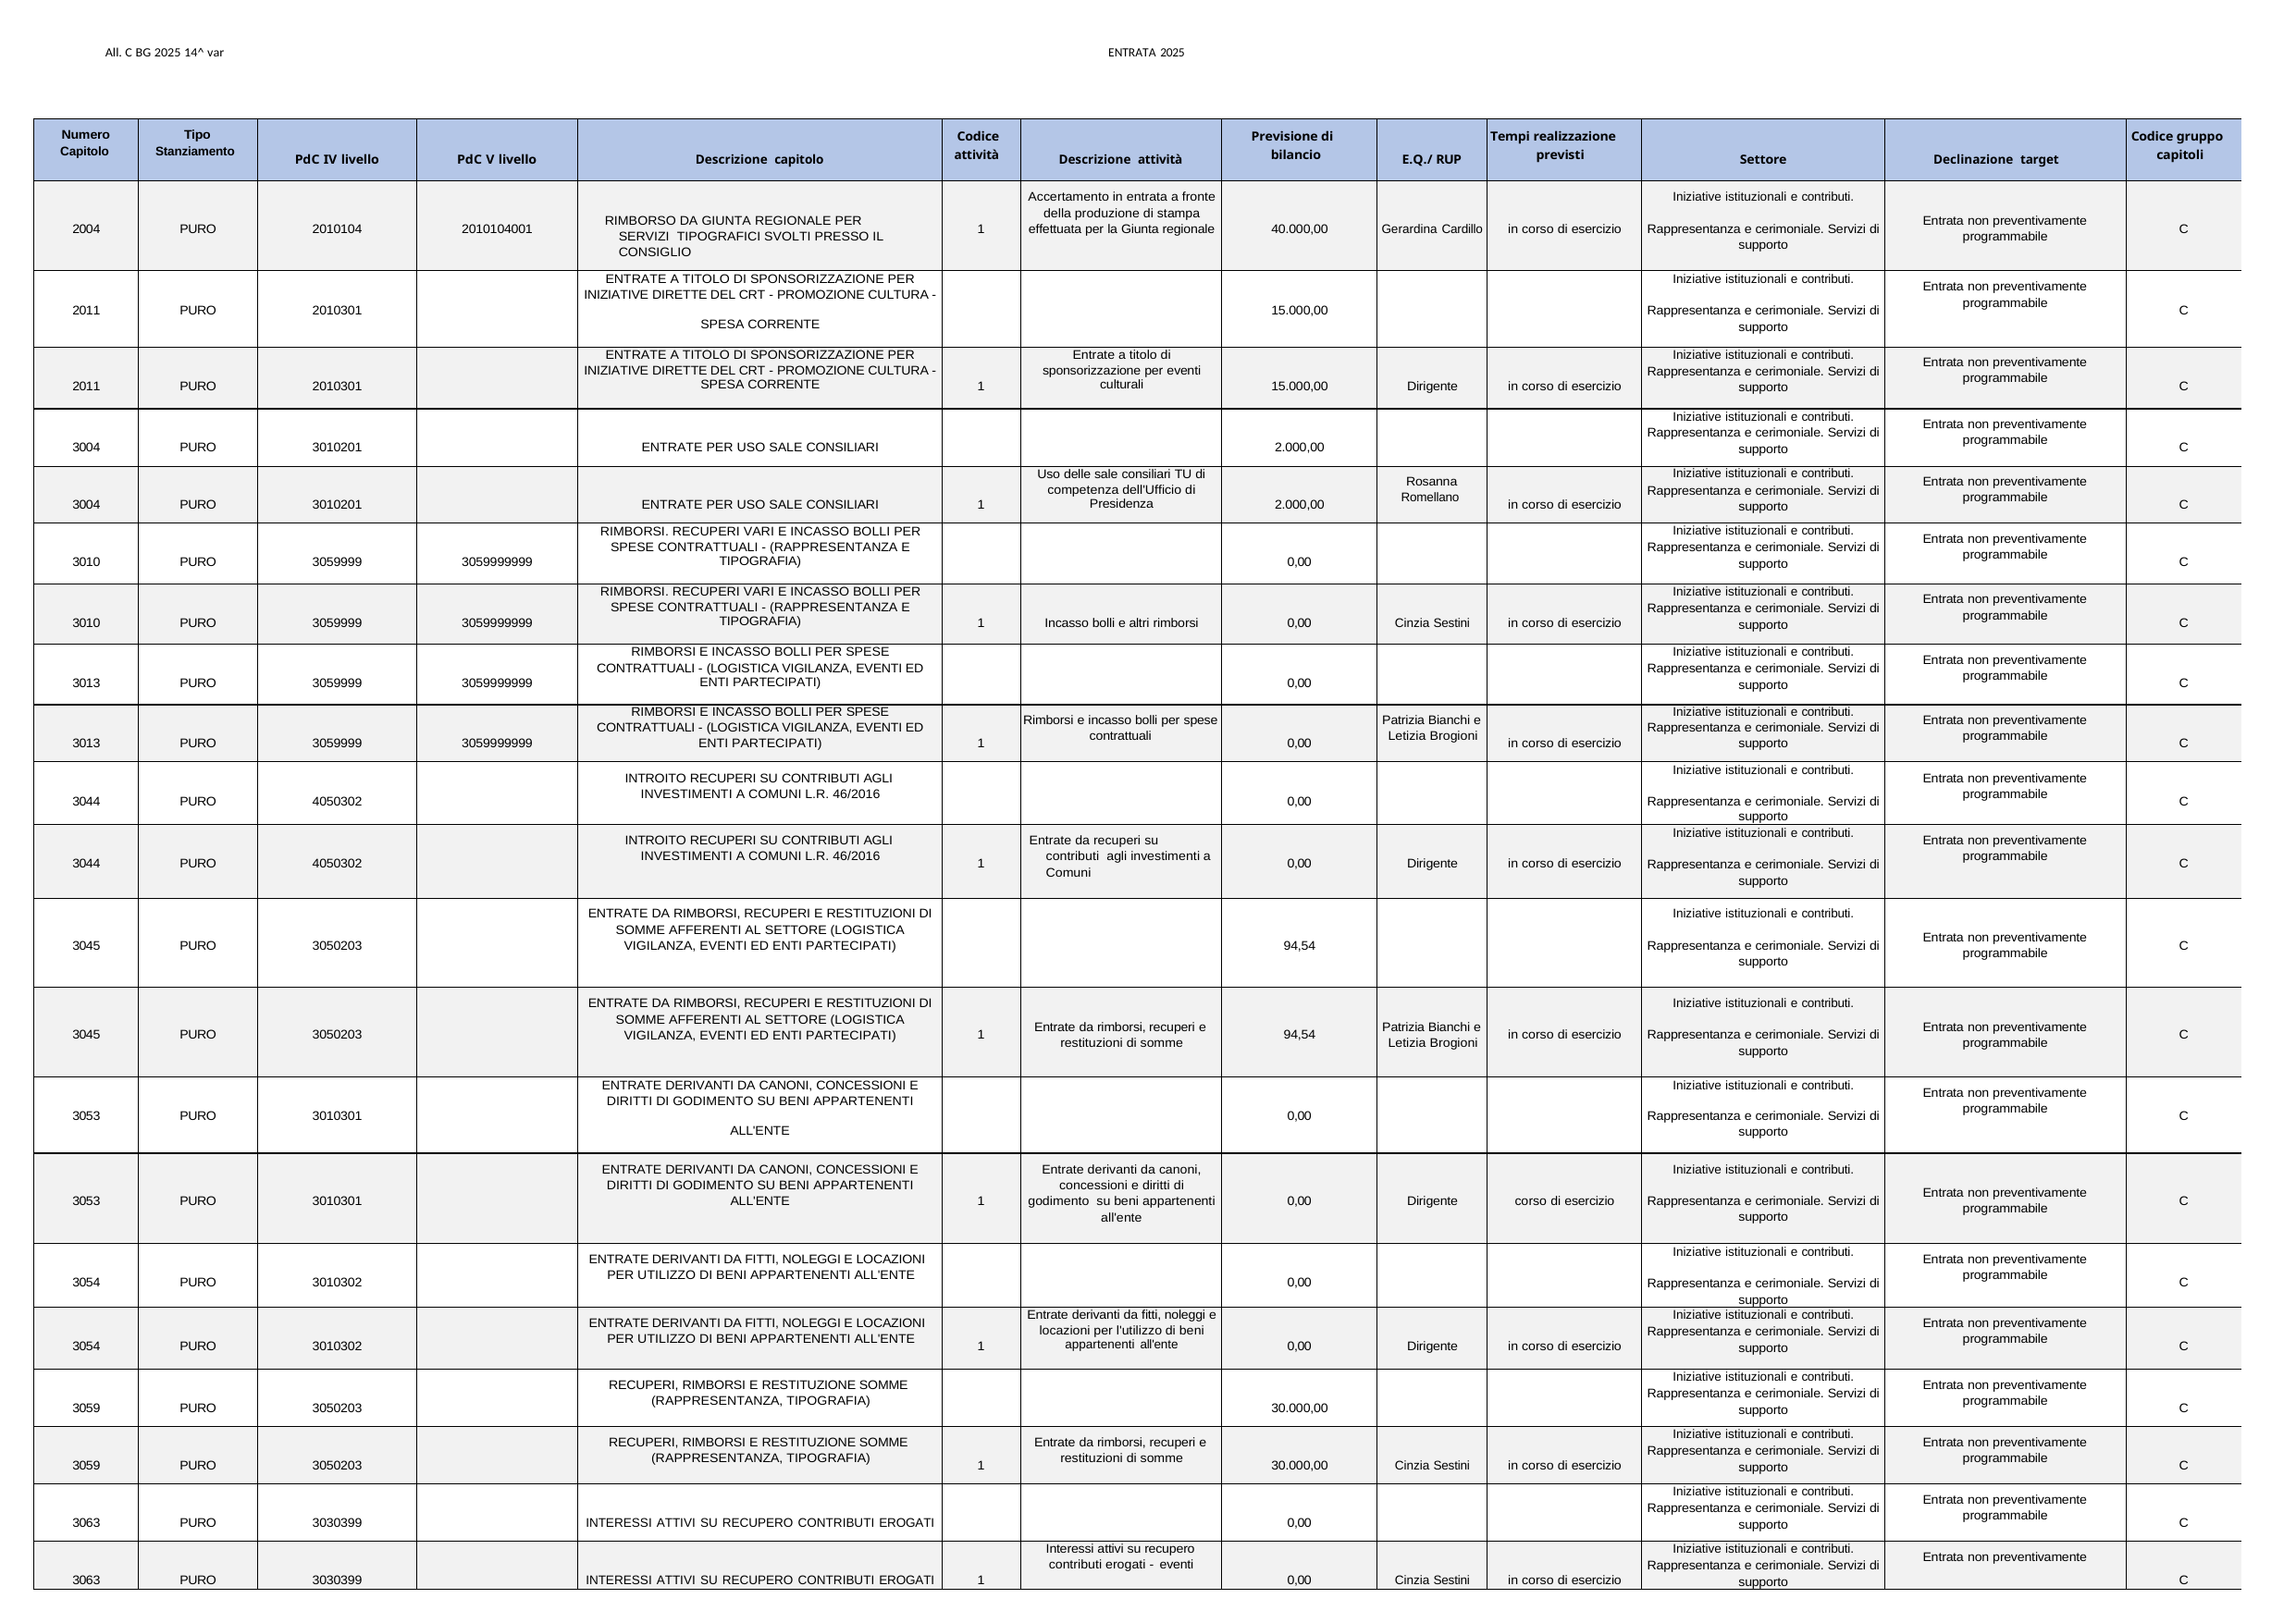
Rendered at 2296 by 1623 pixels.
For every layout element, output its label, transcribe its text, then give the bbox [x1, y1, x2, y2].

table_cell 2011 [34, 271, 138, 346]
table_cell PURO [139, 1244, 257, 1307]
table_cell 4050302 [258, 825, 416, 898]
table_cell [1377, 1484, 1487, 1541]
table_cell [943, 1244, 1020, 1307]
table_cell 3045 [34, 988, 138, 1076]
table_cell in corso di esercizio [1487, 1542, 1641, 1589]
table_cell 3010301 [258, 1154, 416, 1242]
table_cell in corso di esercizio [1487, 181, 1641, 270]
table_cell Dirigente [1377, 1308, 1487, 1369]
table_cell Iniziative istituzionali e contributi. Rappresentanza e cerimoniale. Servizi di supporto [1642, 899, 1884, 987]
table_cell 3004 [34, 467, 138, 523]
table_cell Patrizia Bianchi e Letizia Brogioni [1377, 706, 1487, 761]
table_cell 3010 [34, 584, 138, 644]
table_cell 2010301 [258, 348, 416, 408]
table_cell Entrata non preventivamente programmabile [1885, 348, 2126, 408]
table_cell INTROITO RECUPERI SU CONTRIBUTI AGLI INVESTIMENTI A COMUNI L.R. 46/2016 [578, 825, 942, 898]
table_cell [1487, 1484, 1641, 1541]
table_cell [417, 271, 577, 346]
table_cell Interessi attivi su recupero contributi erogati - eventi [1021, 1542, 1221, 1589]
table_cell Patrizia Bianchi e Letizia Brogioni [1377, 988, 1487, 1076]
table_cell C [2127, 584, 2241, 644]
table_cell C [2127, 410, 2241, 465]
table_cell Entrata non preventivamente programmabile [1885, 181, 2126, 270]
table_cell RIMBORSI E INCASSO BOLLI PER SPESE CONTRATTUALI - (LOGISTICA VIGILANZA, EVENTI ED ENTI PARTECIPATI) [578, 645, 942, 704]
table_cell [1377, 1370, 1487, 1426]
table_cell 1 [943, 181, 1020, 270]
table_cell 3053 [34, 1154, 138, 1242]
table_cell 3063 [34, 1542, 138, 1589]
table_cell Iniziative istituzionali e contributi. Rappresentanza e cerimoniale. Servizi di supporto [1642, 1370, 1884, 1426]
table_cell PURO [139, 271, 257, 346]
table_cell C [2127, 1244, 2241, 1307]
table_cell RIMBORSI. RECUPERI VARI E INCASSO BOLLI PER SPESE CONTRATTUALI - (RAPPRESENTANZA E TIPOGRAFIA) [578, 523, 942, 584]
table_cell [1021, 271, 1221, 346]
table_cell in corso di esercizio [1487, 1308, 1641, 1369]
table_cell PURO [139, 645, 257, 704]
table_cell 1 [943, 1154, 1020, 1242]
table_cell PURO [139, 1427, 257, 1483]
table_cell C [2127, 825, 2241, 898]
table_cell C [2127, 988, 2241, 1076]
table_cell [417, 1154, 577, 1242]
table_cell C [2127, 467, 2241, 523]
table_cell 3059999999 [417, 645, 577, 704]
table_cell PURO [139, 1077, 257, 1152]
table_cell 0,00 [1222, 1484, 1376, 1541]
table_cell RIMBORSI E INCASSO BOLLI PER SPESE CONTRATTUALI - (LOGISTICA VIGILANZA, EVENTI ED ENTI PARTECIPATI) [578, 706, 942, 761]
table_cell PURO [139, 1542, 257, 1589]
table_cell [1377, 410, 1487, 465]
table_cell 3059 [34, 1370, 138, 1426]
table_cell [943, 1370, 1020, 1426]
table_cell 1 [943, 988, 1020, 1076]
table_cell 3010302 [258, 1244, 416, 1307]
table_cell [1377, 762, 1487, 824]
table_cell 0,00 [1222, 706, 1376, 761]
table_cell 2.000,00 [1222, 410, 1376, 465]
table_cell Dirigente [1377, 1154, 1487, 1242]
table_cell 0,00 [1222, 523, 1376, 584]
table_cell 2.000,00 [1222, 467, 1376, 523]
table_cell [1021, 1077, 1221, 1152]
table_cell INTERESSI ATTIVI SU RECUPERO CONTRIBUTI EROGATI [578, 1542, 942, 1589]
table_cell [1377, 645, 1487, 704]
table_cell 2004 [34, 181, 138, 270]
table_cell [417, 348, 577, 408]
table_cell Iniziative istituzionali e contributi. Rappresentanza e cerimoniale. Servizi di supporto [1642, 1308, 1884, 1369]
table_cell [417, 1077, 577, 1152]
table_cell 1 [943, 584, 1020, 644]
table_cell Iniziative istituzionali e contributi. Rappresentanza e cerimoniale. Servizi di supporto [1642, 1427, 1884, 1483]
table_cell PURO [139, 584, 257, 644]
table_cell 3010302 [258, 1308, 416, 1369]
table_cell 94,54 [1222, 899, 1376, 987]
table_cell corso di esercizio [1487, 1154, 1641, 1242]
table_cell [1021, 762, 1221, 824]
table_cell Entrate derivanti da fitti, noleggi e locazioni per l'utilizzo di beni appartenenti all'ente [1021, 1308, 1221, 1369]
table_cell 15.000,00 [1222, 271, 1376, 346]
table_cell Entrata non preventivamente programmabile [1885, 988, 2126, 1076]
table_cell Entrata non preventivamente programmabile [1885, 271, 2126, 346]
table_cell 2010104001 [417, 181, 577, 270]
table_cell PURO [139, 523, 257, 584]
table_header Tempi realizzazione previsti [1487, 119, 1641, 180]
table_cell ENTRATE PER USO SALE CONSILIARI [578, 410, 942, 465]
table_cell [1377, 899, 1487, 987]
table_cell Uso delle sale consiliari TU di competenza dell'Ufficio di Presidenza [1021, 467, 1221, 523]
table_cell [1021, 1484, 1221, 1541]
table_cell PURO [139, 1154, 257, 1242]
table_cell PURO [139, 899, 257, 987]
table_header Codice attività [943, 119, 1020, 180]
table_cell C [2127, 523, 2241, 584]
table_cell 30.000,00 [1222, 1427, 1376, 1483]
table_cell 3044 [34, 825, 138, 898]
table_cell 0,00 [1222, 584, 1376, 644]
table_cell Iniziative istituzionali e contributi. Rappresentanza e cerimoniale. Servizi di supporto [1642, 467, 1884, 523]
table_cell Iniziative istituzionali e contributi. Rappresentanza e cerimoniale. Servizi di supporto [1642, 762, 1884, 824]
table_cell 3059999999 [417, 523, 577, 584]
table_cell Iniziative istituzionali e contributi. Rappresentanza e cerimoniale. Servizi di supporto [1642, 988, 1884, 1076]
table_cell [417, 1308, 577, 1369]
table_header Numero Capitolo [34, 119, 138, 180]
table_cell [417, 1244, 577, 1307]
table_cell ENTRATE DA RIMBORSI, RECUPERI E RESTITUZIONI DI SOMME AFFERENTI AL SETTORE (LOGISTICA VIGILANZA, EVENTI ED ENTI PARTECIPATI) [578, 988, 942, 1076]
table_cell Dirigente [1377, 348, 1487, 408]
table_cell PURO [139, 1370, 257, 1426]
table_cell Iniziative istituzionali e contributi. Rappresentanza e cerimoniale. Servizi di supporto [1642, 348, 1884, 408]
table_cell 0,00 [1222, 825, 1376, 898]
table_cell 3059999999 [417, 584, 577, 644]
table_cell [417, 1427, 577, 1483]
table_cell C [2127, 645, 2241, 704]
table_cell 3053 [34, 1077, 138, 1152]
table_cell 1 [943, 1308, 1020, 1369]
table_cell Entrata non preventivamente programmabile [1885, 1244, 2126, 1307]
table_cell 3050203 [258, 899, 416, 987]
table_cell 3054 [34, 1244, 138, 1307]
table_cell Entrata non preventivamente programmabile [1885, 1484, 2126, 1541]
table_cell [1021, 410, 1221, 465]
table_cell [1487, 1077, 1641, 1152]
table_cell INTROITO RECUPERI SU CONTRIBUTI AGLI INVESTIMENTI A COMUNI L.R. 46/2016 [578, 762, 942, 824]
table_cell Dirigente [1377, 825, 1487, 898]
table_cell 2011 [34, 348, 138, 408]
table_cell [1021, 899, 1221, 987]
table_cell [1487, 1244, 1641, 1307]
table_cell 3063 [34, 1484, 138, 1541]
table_cell PURO [139, 762, 257, 824]
table_cell 3050203 [258, 1427, 416, 1483]
table_cell 1 [943, 1427, 1020, 1483]
table_cell Entrata non preventivamente programmabile [1885, 1427, 2126, 1483]
table_cell [943, 410, 1020, 465]
table_cell C [2127, 181, 2241, 270]
table_cell C [2127, 348, 2241, 408]
table_cell Iniziative istituzionali e contributi. Rappresentanza e cerimoniale. Servizi di supporto [1642, 181, 1884, 270]
table_cell 3050203 [258, 1370, 416, 1426]
table_cell Entrata non preventivamente programmabile [1885, 467, 2126, 523]
table_header Descrizione capitolo [578, 119, 942, 180]
table_cell [943, 645, 1020, 704]
table_cell Entrata non preventivamente programmabile [1885, 1370, 2126, 1426]
table_cell [943, 1077, 1020, 1152]
table_cell Entrata non preventivamente programmabile [1885, 523, 2126, 584]
table_cell ENTRATE A TITOLO DI SPONSORIZZAZIONE PER INIZIATIVE DIRETTE DEL CRT - PROMOZIONE CULTURA - SPESA CORRENTE [578, 271, 942, 346]
table_cell 94,54 [1222, 988, 1376, 1076]
table_cell 1 [943, 467, 1020, 523]
table_cell [943, 899, 1020, 987]
table_cell 3013 [34, 706, 138, 761]
table_cell [1487, 645, 1641, 704]
table_cell RECUPERI, RIMBORSI E RESTITUZIONE SOMME (RAPPRESENTANZA, TIPOGRAFIA) [578, 1370, 942, 1426]
table_cell ENTRATE A TITOLO DI SPONSORIZZAZIONE PER INIZIATIVE DIRETTE DEL CRT - PROMOZIONE CULTURA - SPESA CORRENTE [578, 348, 942, 408]
table_cell PURO [139, 348, 257, 408]
table_cell C [2127, 899, 2241, 987]
table_cell in corso di esercizio [1487, 825, 1641, 898]
table_cell [417, 1542, 577, 1589]
table_cell 0,00 [1222, 1542, 1376, 1589]
table_cell Entrata non preventivamente programmabile [1885, 410, 2126, 465]
table_cell [1487, 271, 1641, 346]
table_cell 0,00 [1222, 1077, 1376, 1152]
table_cell [417, 988, 577, 1076]
table_cell 3010201 [258, 410, 416, 465]
table_cell C [2127, 1427, 2241, 1483]
table_cell Entrate derivanti da canoni, concessioni e diritti di godimento su beni appartenenti all'ente [1021, 1154, 1221, 1242]
table_cell C [2127, 271, 2241, 346]
table_cell 3030399 [258, 1542, 416, 1589]
table_cell 15.000,00 [1222, 348, 1376, 408]
table_cell Entrata non preventivamente [1885, 1542, 2126, 1589]
table_cell 2010301 [258, 271, 416, 346]
table_header PdC V livello [417, 119, 577, 180]
table_cell [1021, 523, 1221, 584]
table_cell 3044 [34, 762, 138, 824]
table_cell Iniziative istituzionali e contributi. Rappresentanza e cerimoniale. Servizi di supporto [1642, 523, 1884, 584]
table_cell 0,00 [1222, 1154, 1376, 1242]
table_cell [417, 762, 577, 824]
table_cell 1 [943, 1542, 1020, 1589]
table_cell 30.000,00 [1222, 1370, 1376, 1426]
table_cell in corso di esercizio [1487, 348, 1641, 408]
table_cell 3030399 [258, 1484, 416, 1541]
table_cell PURO [139, 1484, 257, 1541]
table_cell Accertamento in entrata a fronte della produzione di stampa effettuata per la Giunta regionale [1021, 181, 1221, 270]
table_cell [417, 1370, 577, 1426]
table_cell Entrata non preventivamente programmabile [1885, 706, 2126, 761]
table_cell [417, 825, 577, 898]
table_cell Iniziative istituzionali e contributi. Rappresentanza e cerimoniale. Servizi di supporto [1642, 1484, 1884, 1541]
table_cell [417, 467, 577, 523]
table_cell [943, 271, 1020, 346]
table_cell [1021, 645, 1221, 704]
table_cell ENTRATE DERIVANTI DA CANONI, CONCESSIONI E DIRITTI DI GODIMENTO SU BENI APPARTENENTI ALL'ENTE [578, 1154, 942, 1242]
table_cell in corso di esercizio [1487, 706, 1641, 761]
table_cell Entrata non preventivamente programmabile [1885, 1308, 2126, 1369]
table_cell 2010104 [258, 181, 416, 270]
table_cell Cinzia Sestini [1377, 1542, 1487, 1589]
table_cell Iniziative istituzionali e contributi. Rappresentanza e cerimoniale. Servizi di supporto [1642, 410, 1884, 465]
table_cell [1377, 271, 1487, 346]
table_cell Incasso bolli e altri rimborsi [1021, 584, 1221, 644]
table_cell Entrata non preventivamente programmabile [1885, 1154, 2126, 1242]
table_cell 4050302 [258, 762, 416, 824]
table_cell Entrate da rimborsi, recuperi e restituzioni di somme [1021, 988, 1221, 1076]
table_cell [1021, 1370, 1221, 1426]
table_cell [1377, 1077, 1487, 1152]
table_cell C [2127, 762, 2241, 824]
table_cell 0,00 [1222, 762, 1376, 824]
table_cell 3010301 [258, 1077, 416, 1152]
table_cell 0,00 [1222, 645, 1376, 704]
table_header PdC IV livello [258, 119, 416, 180]
table_cell [1487, 762, 1641, 824]
table_cell C [2127, 1484, 2241, 1541]
table_cell 3059999 [258, 706, 416, 761]
table_cell Entrata non preventivamente programmabile [1885, 899, 2126, 987]
table_cell Entrate da rimborsi, recuperi e restituzioni di somme [1021, 1427, 1221, 1483]
table_cell ENTRATE PER USO SALE CONSILIARI [578, 467, 942, 523]
table_cell Iniziative istituzionali e contributi. Rappresentanza e cerimoniale. Servizi di supporto [1642, 825, 1884, 898]
table_cell C [2127, 1542, 2241, 1589]
table_cell 3059999 [258, 523, 416, 584]
table_cell 3004 [34, 410, 138, 465]
table_cell [417, 899, 577, 987]
table_cell Iniziative istituzionali e contributi. Rappresentanza e cerimoniale. Servizi di supporto [1642, 1154, 1884, 1242]
table_header Previsione di bilancio [1222, 119, 1376, 180]
table_cell ENTRATE DERIVANTI DA FITTI, NOLEGGI E LOCAZIONI PER UTILIZZO DI BENI APPARTENENTI ALL'ENTE [578, 1244, 942, 1307]
table_cell PURO [139, 410, 257, 465]
table_cell C [2127, 1154, 2241, 1242]
table_header E.Q./ RUP [1377, 119, 1487, 180]
table_cell ENTRATE DA RIMBORSI, RECUPERI E RESTITUZIONI DI SOMME AFFERENTI AL SETTORE (LOGISTICA VIGILANZA, EVENTI ED ENTI PARTECIPATI) [578, 899, 942, 987]
table_cell Entrata non preventivamente programmabile [1885, 825, 2126, 898]
table_cell [417, 410, 577, 465]
table_cell [943, 762, 1020, 824]
table_cell RIMBORSI. RECUPERI VARI E INCASSO BOLLI PER SPESE CONTRATTUALI - (RAPPRESENTANZA E TIPOGRAFIA) [578, 584, 942, 644]
table_cell ENTRATE DERIVANTI DA CANONI, CONCESSIONI E DIRITTI DI GODIMENTO SU BENI APPARTENENTI ALL'ENTE [578, 1077, 942, 1152]
table_cell 3045 [34, 899, 138, 987]
table_cell [1377, 1244, 1487, 1307]
table_cell PURO [139, 467, 257, 523]
table_cell 1 [943, 706, 1020, 761]
table_cell [1487, 1370, 1641, 1426]
table_cell in corso di esercizio [1487, 1427, 1641, 1483]
table_cell in corso di esercizio [1487, 467, 1641, 523]
table_cell Entrata non preventivamente programmabile [1885, 645, 2126, 704]
table_cell 3050203 [258, 988, 416, 1076]
table_cell Iniziative istituzionali e contributi. Rappresentanza e cerimoniale. Servizi di supporto [1642, 1077, 1884, 1152]
table_cell Iniziative istituzionali e contributi. Rappresentanza e cerimoniale. Servizi di supporto [1642, 645, 1884, 704]
table_cell Iniziative istituzionali e contributi. Rappresentanza e cerimoniale. Servizi di supporto [1642, 1542, 1884, 1589]
table_cell [1487, 410, 1641, 465]
table_cell [1377, 523, 1487, 584]
table_cell [943, 523, 1020, 584]
table_cell in corso di esercizio [1487, 584, 1641, 644]
table_cell 40.000,00 [1222, 181, 1376, 270]
table_header Declinazione target [1885, 119, 2126, 180]
table_cell [943, 1484, 1020, 1541]
table_cell C [2127, 706, 2241, 761]
table_cell 3010 [34, 523, 138, 584]
table_cell PURO [139, 825, 257, 898]
table_header Codice gruppo capitoli [2127, 119, 2241, 180]
table_cell RIMBORSO DA GIUNTA REGIONALE PER SERVIZI TIPOGRAFICI SVOLTI PRESSO IL CONSIGLIO [578, 181, 942, 270]
table_cell [1487, 523, 1641, 584]
table_cell 0,00 [1222, 1308, 1376, 1369]
table_cell Iniziative istituzionali e contributi. Rappresentanza e cerimoniale. Servizi di supporto [1642, 706, 1884, 761]
table_header Tipo Stanziamento [139, 119, 257, 180]
table_cell INTERESSI ATTIVI SU RECUPERO CONTRIBUTI EROGATI [578, 1484, 942, 1541]
table_cell Iniziative istituzionali e contributi. Rappresentanza e cerimoniale. Servizi di supporto [1642, 271, 1884, 346]
table_cell 3059999999 [417, 706, 577, 761]
table_header Settore [1642, 119, 1884, 180]
table_cell C [2127, 1077, 2241, 1152]
table_cell PURO [139, 706, 257, 761]
table_cell C [2127, 1370, 2241, 1426]
table_cell PURO [139, 1308, 257, 1369]
table_cell Entrata non preventivamente programmabile [1885, 584, 2126, 644]
table_cell Rimborsi e incasso bolli per spese contrattuali [1021, 706, 1221, 761]
table_cell Rosanna Romellano [1377, 467, 1487, 523]
table_cell Entrata non preventivamente programmabile [1885, 762, 2126, 824]
table_cell 3059999 [258, 584, 416, 644]
table_cell [1487, 899, 1641, 987]
table_cell Gerardina Cardillo [1377, 181, 1487, 270]
table_cell Iniziative istituzionali e contributi. Rappresentanza e cerimoniale. Servizi di supporto [1642, 1244, 1884, 1307]
table_cell 0,00 [1222, 1244, 1376, 1307]
table_cell RECUPERI, RIMBORSI E RESTITUZIONE SOMME (RAPPRESENTANZA, TIPOGRAFIA) [578, 1427, 942, 1483]
table_cell 3054 [34, 1308, 138, 1369]
table_cell ENTRATE DERIVANTI DA FITTI, NOLEGGI E LOCAZIONI PER UTILIZZO DI BENI APPARTENENTI ALL'ENTE [578, 1308, 942, 1369]
table_cell Entrate a titolo di sponsorizzazione per eventi culturali [1021, 348, 1221, 408]
table_cell C [2127, 1308, 2241, 1369]
table_cell Entrata non preventivamente programmabile [1885, 1077, 2126, 1152]
table_cell 3013 [34, 645, 138, 704]
table_cell 1 [943, 825, 1020, 898]
table_cell PURO [139, 988, 257, 1076]
table_cell in corso di esercizio [1487, 988, 1641, 1076]
table_cell 3010201 [258, 467, 416, 523]
table_cell Cinzia Sestini [1377, 584, 1487, 644]
table_cell [1021, 1244, 1221, 1307]
table_cell [417, 1484, 577, 1541]
table_header Descrizione attività [1021, 119, 1221, 180]
table_cell 3059999 [258, 645, 416, 704]
table_cell 1 [943, 348, 1020, 408]
table_cell 3059 [34, 1427, 138, 1483]
table_cell Cinzia Sestini [1377, 1427, 1487, 1483]
table_cell PURO [139, 181, 257, 270]
table_cell Iniziative istituzionali e contributi. Rappresentanza e cerimoniale. Servizi di supporto [1642, 584, 1884, 644]
table_cell Entrate da recuperi su contributi agli investimenti a Comuni [1021, 825, 1221, 898]
